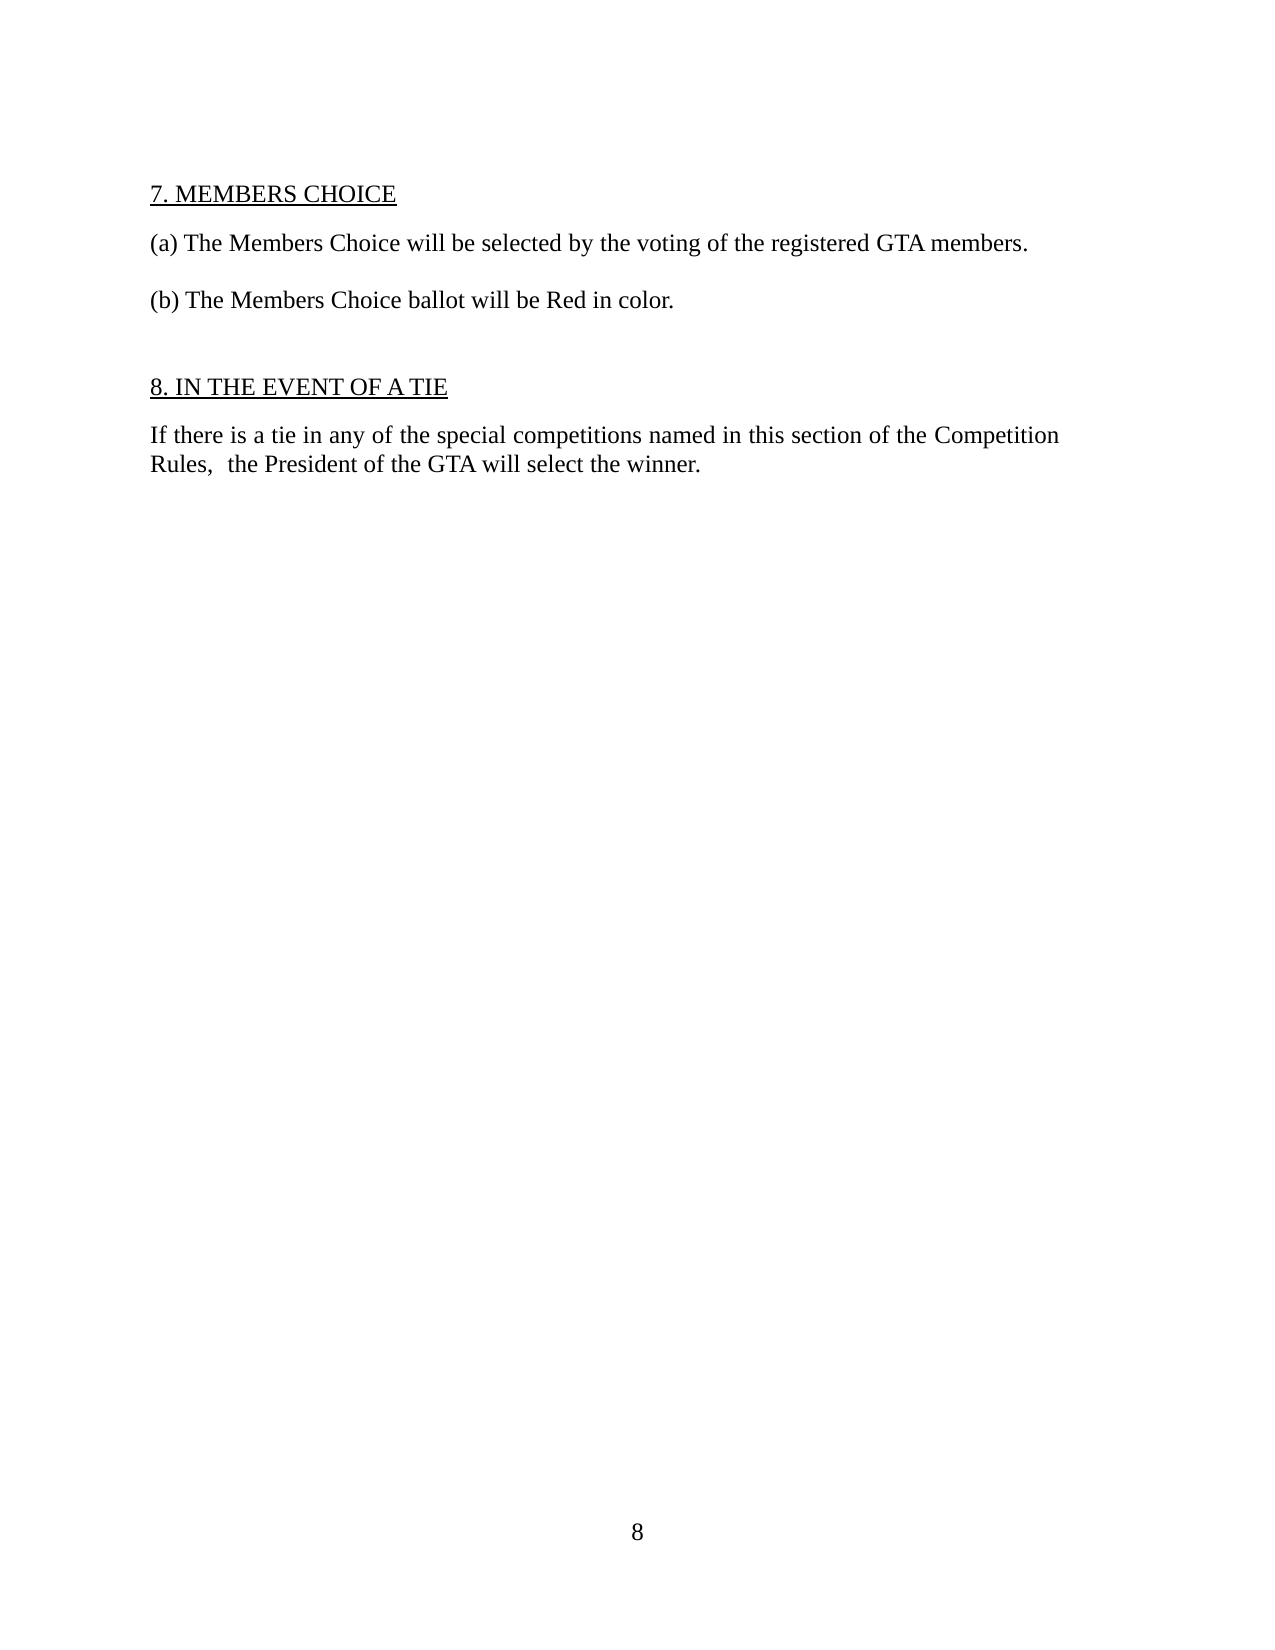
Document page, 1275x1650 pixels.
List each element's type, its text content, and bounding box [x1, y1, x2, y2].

text 8. IN THE EVENT OF A TIE [150, 372, 1125, 400]
text (b) The Members Choice ballot will be Red in color. [150, 285, 1125, 314]
text (a) The Members Choice will be selected by the voting of the registered GTA members. [150, 228, 1125, 257]
text If there is a tie in any of the special competitions named in this section of the Competition Rules, the President of the GTA will select the winner. [150, 421, 1125, 478]
text 7. MEMBERS CHOICE [150, 179, 1125, 207]
